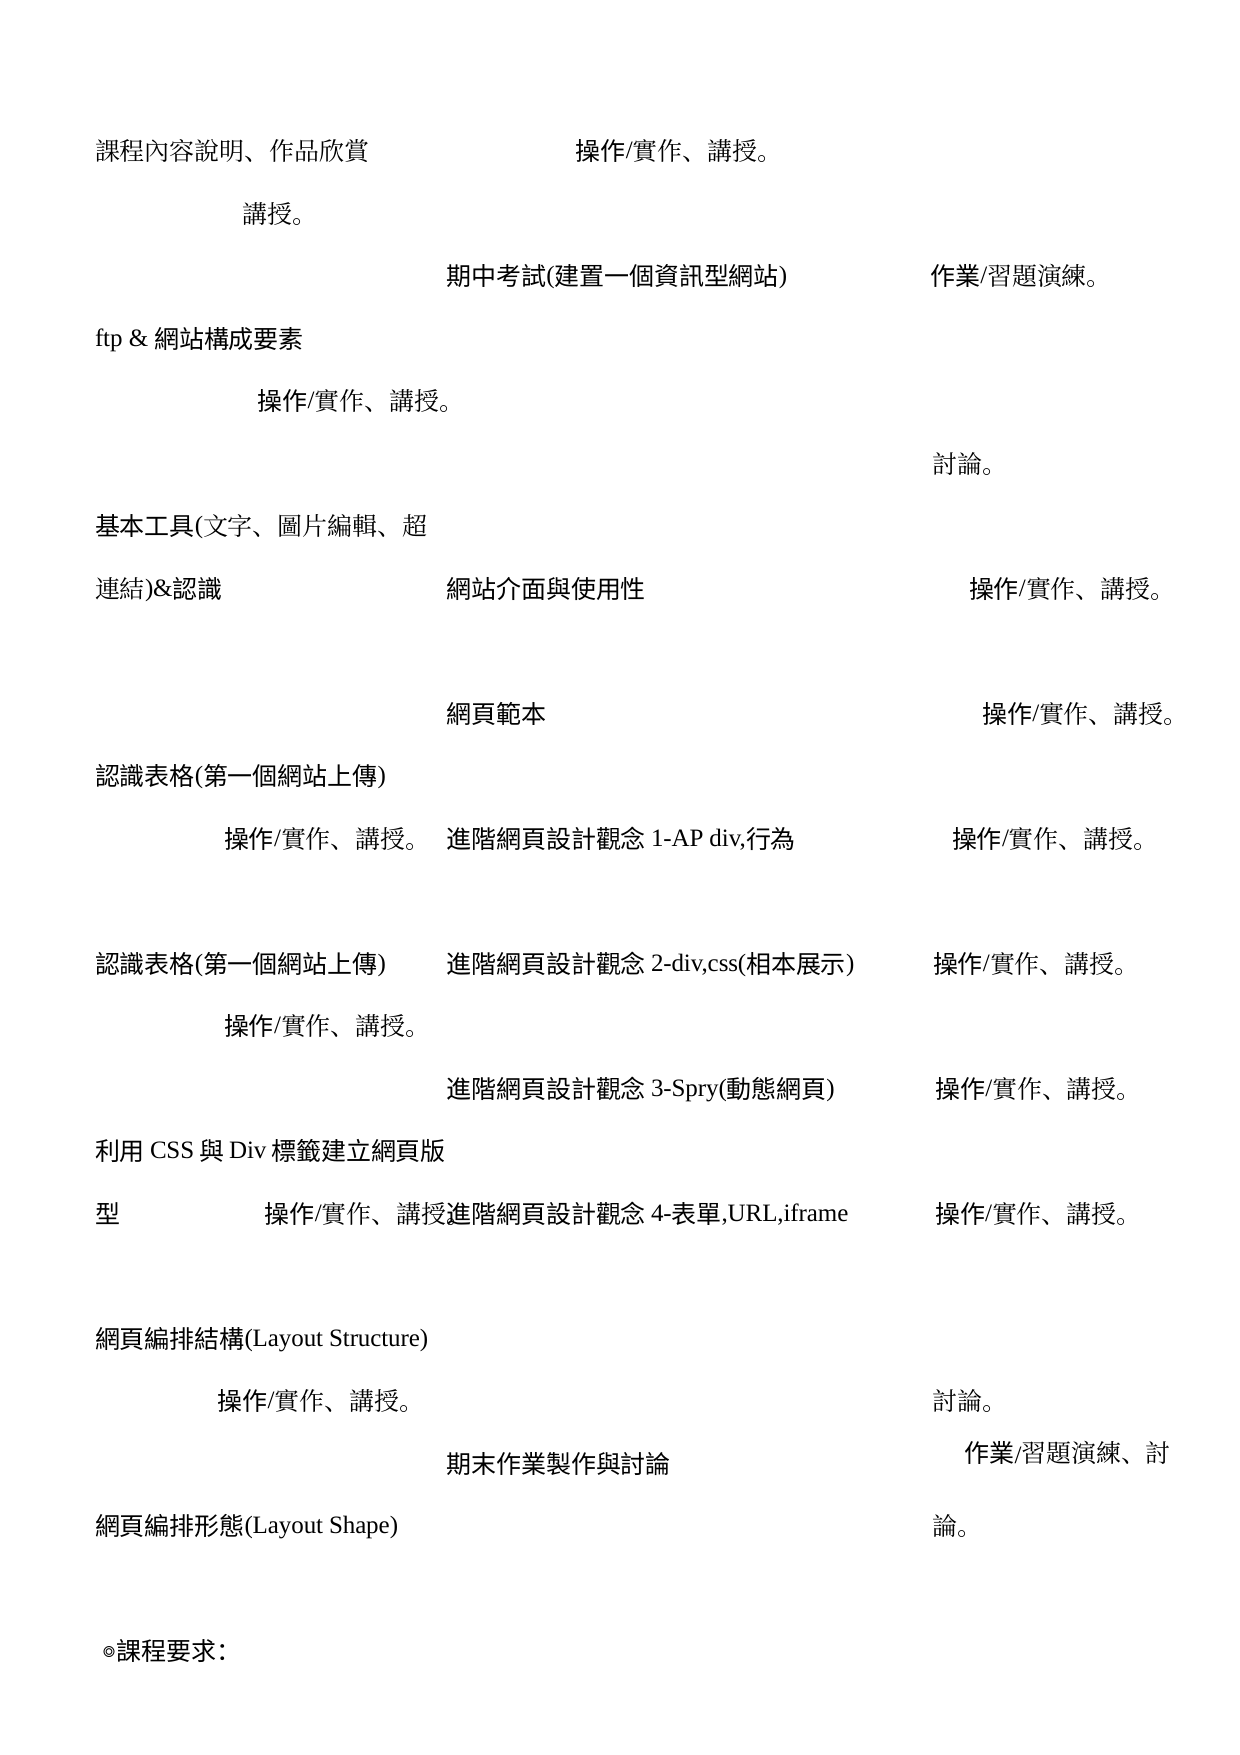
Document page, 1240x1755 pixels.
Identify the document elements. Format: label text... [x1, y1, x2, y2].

text 網頁編排結構(Layout Structure) 操作/實作、講授。 [95, 1296, 446, 1421]
text 期末作業製作與討論 作業/習題演練、討 [446, 1421, 1183, 1483]
text 課程內容說明、作品欣賞 講授。 [95, 108, 446, 233]
text 操作/實作、講授。 [446, 108, 1183, 171]
text 基本工具(文字、圖片編輯、超連結)&認識 [95, 483, 446, 608]
text 認識表格(第一個網站上傳) 操作/實作、講授。 [95, 733, 446, 858]
text 網頁範本 操作/實作、講授。 [446, 671, 1183, 733]
text 網站介面與使用性 操作/實作、講授。 [446, 546, 1183, 608]
text 討論。 [446, 421, 1183, 483]
text 利用CSS與Div標籤建立網頁版型 操作/實作、講授。 [95, 1108, 446, 1233]
text 期中考試(建置一個資訊型網站) 作業/習題演練。 [446, 233, 1183, 296]
text 進階網頁設計觀念2-div,css(相本展示) 操作/實作、講授。 [446, 921, 1183, 983]
text 認識表格(第一個網站上傳) 操作/實作、講授。 [95, 921, 446, 1046]
text 網頁編排形態(Layout Shape) [95, 1483, 446, 1546]
text 進階網頁設計觀念1-AP div,行為 操作/實作、講授。 [446, 796, 1183, 858]
text ftp & 網站構成要素 操作/實作、講授。 [95, 296, 446, 421]
text 論。 [446, 1483, 1183, 1546]
text 討論。 [446, 1358, 1183, 1421]
text ◎課程要求： [101, 1608, 1183, 1671]
text 進階網頁設計觀念4-表單,URL,iframe 操作/實作、講授。 [446, 1171, 1183, 1233]
text 進階網頁設計觀念3-Spry(動態網頁) 操作/實作、講授。 [446, 1046, 1183, 1108]
